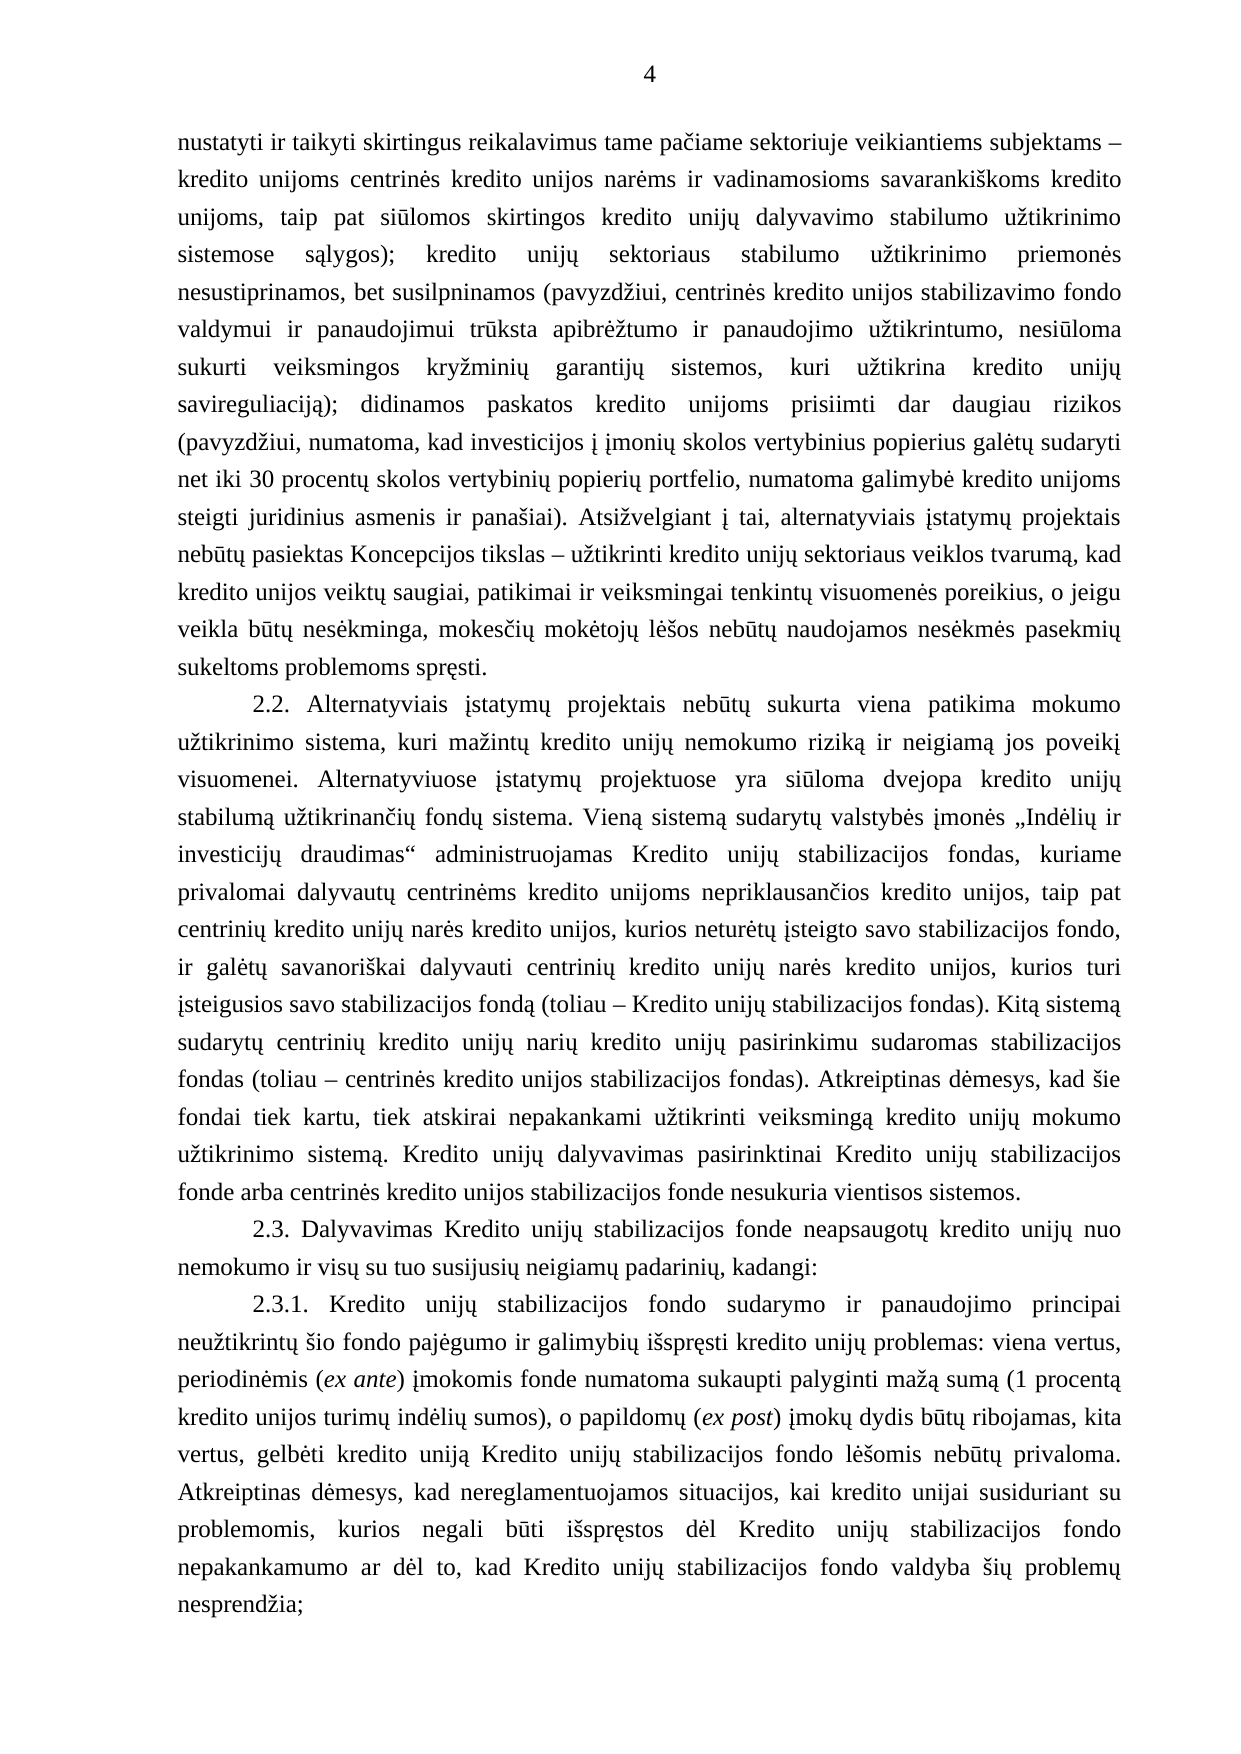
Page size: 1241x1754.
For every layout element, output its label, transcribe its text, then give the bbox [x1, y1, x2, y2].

text nustatyti ir taikyti skirtingus reikalavimus tame pačiame sektoriuje veikiantiems subjektams – kredito unijoms centrinės kredito unijos narėms ir vadinamosioms savarankiškoms kredito unijoms, taip pat siūlomos skirtingos kredito unijų dalyvavimo stabilumo užtikrinimo sistemose sąlygos); kredito unijų sektoriaus stabilumo užtikrinimo priemonės nesustiprinamos, bet susilpninamos (pavyzdžiui, centrinės kredito unijos stabilizavimo fondo valdymui ir panaudojimui trūksta apibrėžtumo ir panaudojimo užtikrintumo, nesiūloma sukurti veiksmingos kryžminių garantijų sistemos, kuri užtikrina kredito unijų savireguliaciją); didinamos paskatos kredito unijoms prisiimti dar daugiau rizikos (pavyzdžiui, numatoma, kad investicijos į įmonių skolos vertybinius popierius galėtų sudaryti net iki 30 procentų skolos vertybinių popierių portfelio, numatoma galimybė kredito unijoms steigti juridinius asmenis ir panašiai). Atsižvelgiant į tai, alternatyviais įstatymų projektais nebūtų pasiektas Koncepcijos tikslas – užtikrinti kredito unijų sektoriaus veiklos tvarumą, kad kredito unijos veiktų saugiai, patikimai ir veiksmingai tenkintų visuomenės poreikius, o jeigu veikla būtų nesėkminga, mokesčių mokėtojų lėšos nebūtų naudojamos nesėkmės pasekmių sukeltoms problemoms spręsti. [177, 118, 1122, 681]
text 2.3.1. Kredito unijų stabilizacijos fondo sudarymo ir panaudojimo principai neužtikrintų šio fondo pajėgumo ir galimybių išspręsti kredito unijų problemas: viena vertus, periodinėmis (ex ante) įmokomis fonde numatoma sukaupti palyginti mažą sumą (1 procentą kredito unijos turimų indėlių sumos), o papildomų (ex post) įmokų dydis būtų ribojamas, kita vertus, gelbėti kredito uniją Kredito unijų stabilizacijos fondo lėšomis nebūtų privaloma. Atkreiptinas dėmesys, kad nereglamentuojamos situacijos, kai kredito unijai susiduriant su problemomis, kurios negali būti išspręstos dėl Kredito unijų stabilizacijos fondo nepakankamumo ar dėl to, kad Kredito unijų stabilizacijos fondo valdyba šių problemų nesprendžia; [177, 1281, 1122, 1618]
text 2.3. Dalyvavimas Kredito unijų stabilizacijos fonde neapsaugotų kredito unijų nuo nemokumo ir visų su tuo susijusių neigiamų padarinių, kadangi: [177, 1206, 1122, 1281]
text 2.2. Alternatyviais įstatymų projektais nebūtų sukurta viena patikima mokumo užtikrinimo sistema, kuri mažintų kredito unijų nemokumo riziką ir neigiamą jos poveikį visuomenei. Alternatyviuose įstatymų projektuose yra siūloma dvejopa kredito unijų stabilumą užtikrinančių fondų sistema. Vieną sistemą sudarytų valstybės įmonės „Indėlių ir investicijų draudimas“ administruojamas Kredito unijų stabilizacijos fondas, kuriame privalomai dalyvautų centrinėms kredito unijoms nepriklausančios kredito unijos, taip pat centrinių kredito unijų narės kredito unijos, kurios neturėtų įsteigto savo stabilizacijos fondo, ir galėtų savanoriškai dalyvauti centrinių kredito unijų narės kredito unijos, kurios turi įsteigusios savo stabilizacijos fondą (toliau – Kredito unijų stabilizacijos fondas). Kitą sistemą sudarytų centrinių kredito unijų narių kredito unijų pasirinkimu sudaromas stabilizacijos fondas (toliau – centrinės kredito unijos stabilizacijos fondas). Atkreiptinas dėmesys, kad šie fondai tiek kartu, tiek atskirai nepakankami užtikrinti veiksmingą kredito unijų mokumo užtikrinimo sistemą. Kredito unijų dalyvavimas pasirinktinai Kredito unijų stabilizacijos fonde arba centrinės kredito unijos stabilizacijos fonde nesukuria vientisos sistemos. [177, 681, 1122, 1206]
